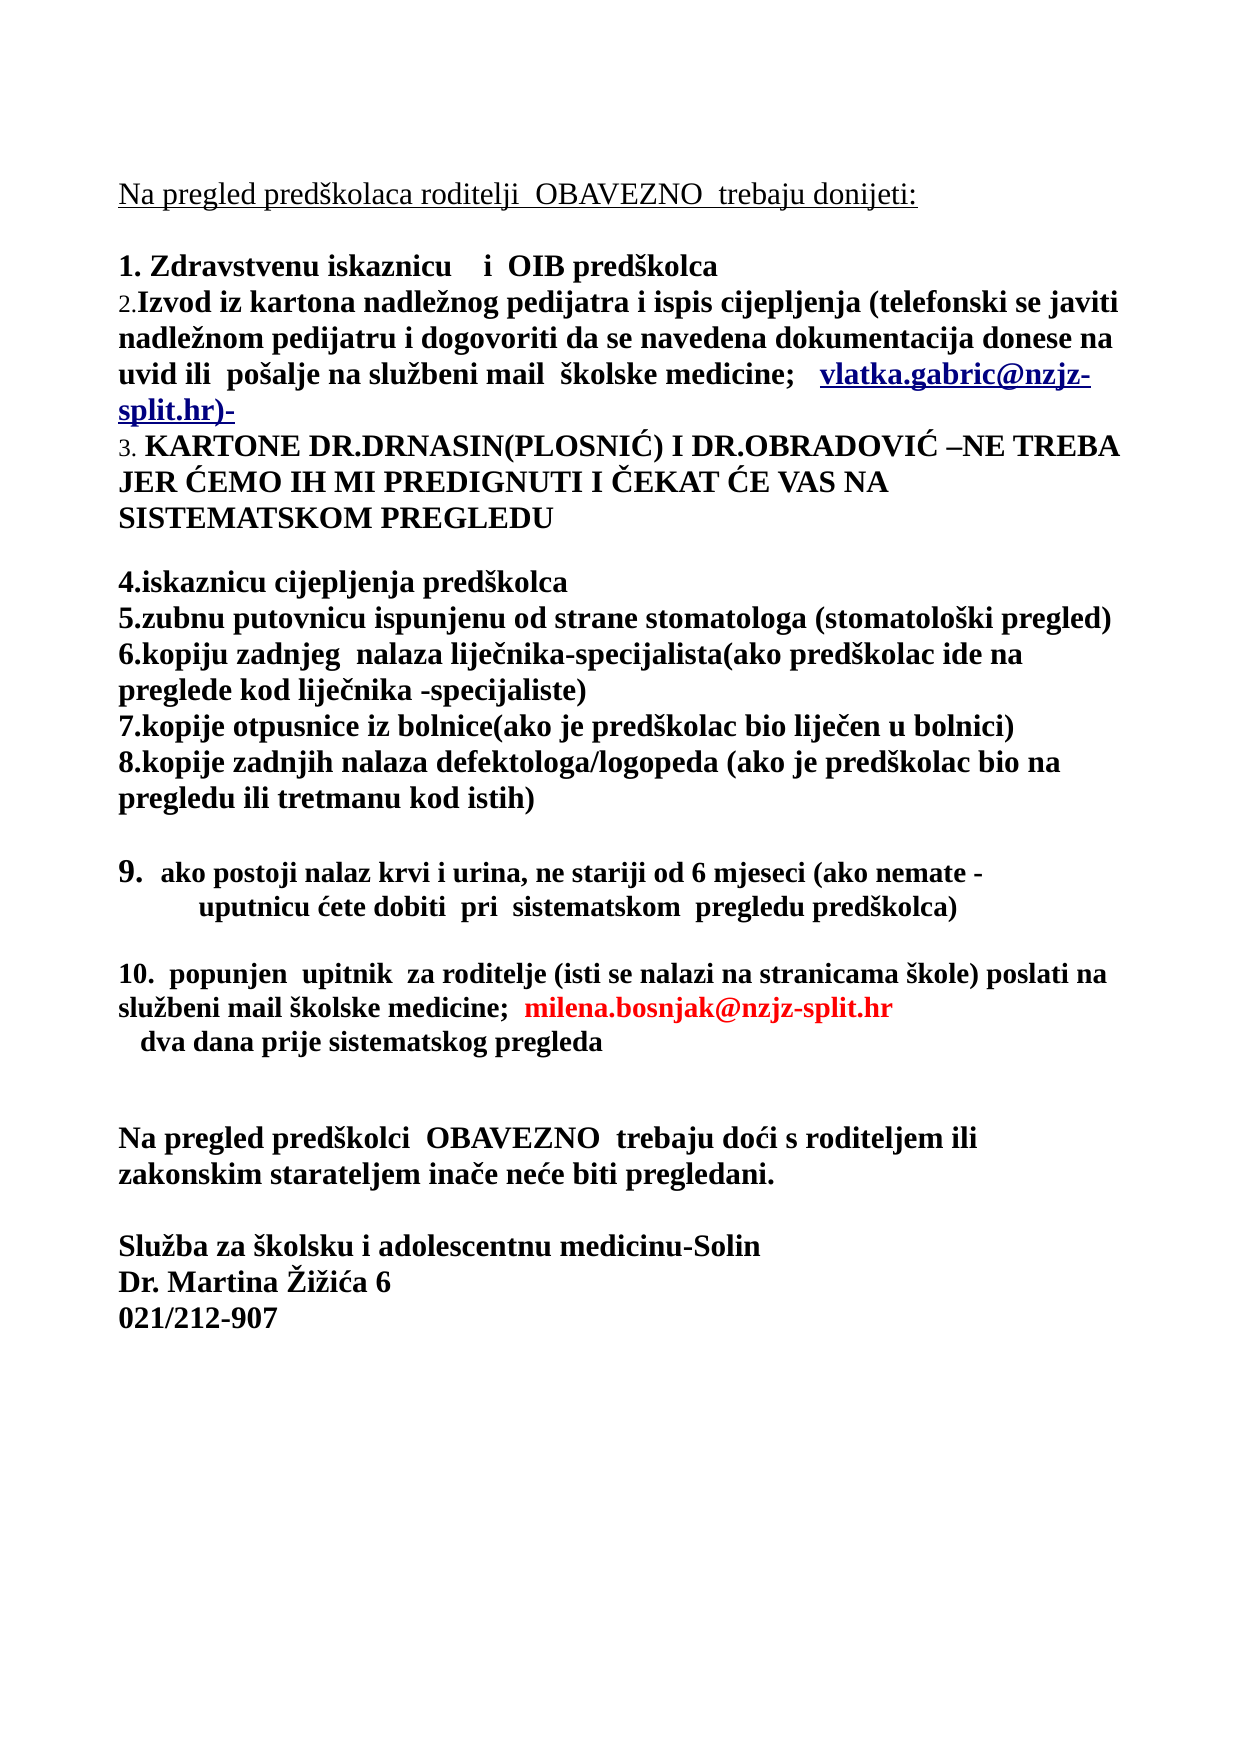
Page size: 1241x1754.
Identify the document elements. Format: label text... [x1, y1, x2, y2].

list Izvod iz kartona nadležnog pedijatra i ispis cijepljenja (telefonski se javiti nadležnom pedijatru i dogovoriti da se navedena dokumentacija donese na uvid ili pošalje na službeni mail školske medicine; vlatka.gabric@nzjz-split.hr)- [118, 283, 1122, 427]
list kopije otpusnice iz bolnice(ako je predškolac bio liječen u bolnici) [118, 707, 1122, 743]
list kopiju zadnjeg nalaza liječnika-specijalista(ako predškolac ide na preglede kod liječnika -specijaliste) [118, 636, 1122, 707]
text Služba za školsku i adolescentnu medicinu-Solin [118, 1227, 1122, 1263]
text dva dana prije sistematskog pregleda [118, 1024, 1122, 1057]
list Zdravstvenu iskaznicu i OIB predškolca [118, 247, 1122, 283]
text Na pregled predškolci OBAVEZNO trebaju doći s roditeljem ili zakonskim starateljem inače neće biti pregledani. [118, 1119, 1122, 1191]
list kopije zadnjih nalaza defektologa/logopeda (ako je predškolac bio na pregledu ili tretmanu kod istih) [118, 743, 1122, 815]
text 10. popunjen upitnik za roditelje (isti se nalazi na stranicama škole) poslati na službeni mail školske medicine; milena.bosnjak@nzjz-split.hr [118, 957, 1122, 1024]
list iskaznicu cijepljenja predškolca [118, 564, 1122, 600]
list zubnu putovnicu ispunjenu od strane stomatologa (stomatološki pregled) [118, 600, 1122, 636]
text 9. ako postoji nalaz krvi i urina, ne stariji od 6 mjeseci (ako nemate - [118, 851, 1122, 889]
list KARTONE DR.DRNASIN(PLOSNIĆ) I DR.OBRADOVIĆ –NE TREBA JER ĆEMO IH MI PREDIGNUTI I ČEKAT ĆE VAS NA SISTEMATSKOM PREGLEDU [118, 427, 1122, 535]
text Na pregled predškolaca roditelji OBAVEZNO trebaju donijeti: [118, 176, 1122, 212]
text 021/212-907 [118, 1299, 1122, 1335]
text Dr. Martina Žižića 6 [118, 1263, 1122, 1299]
text uputnicu ćete dobiti pri sistematskom pregledu predškolca) [118, 889, 1122, 923]
